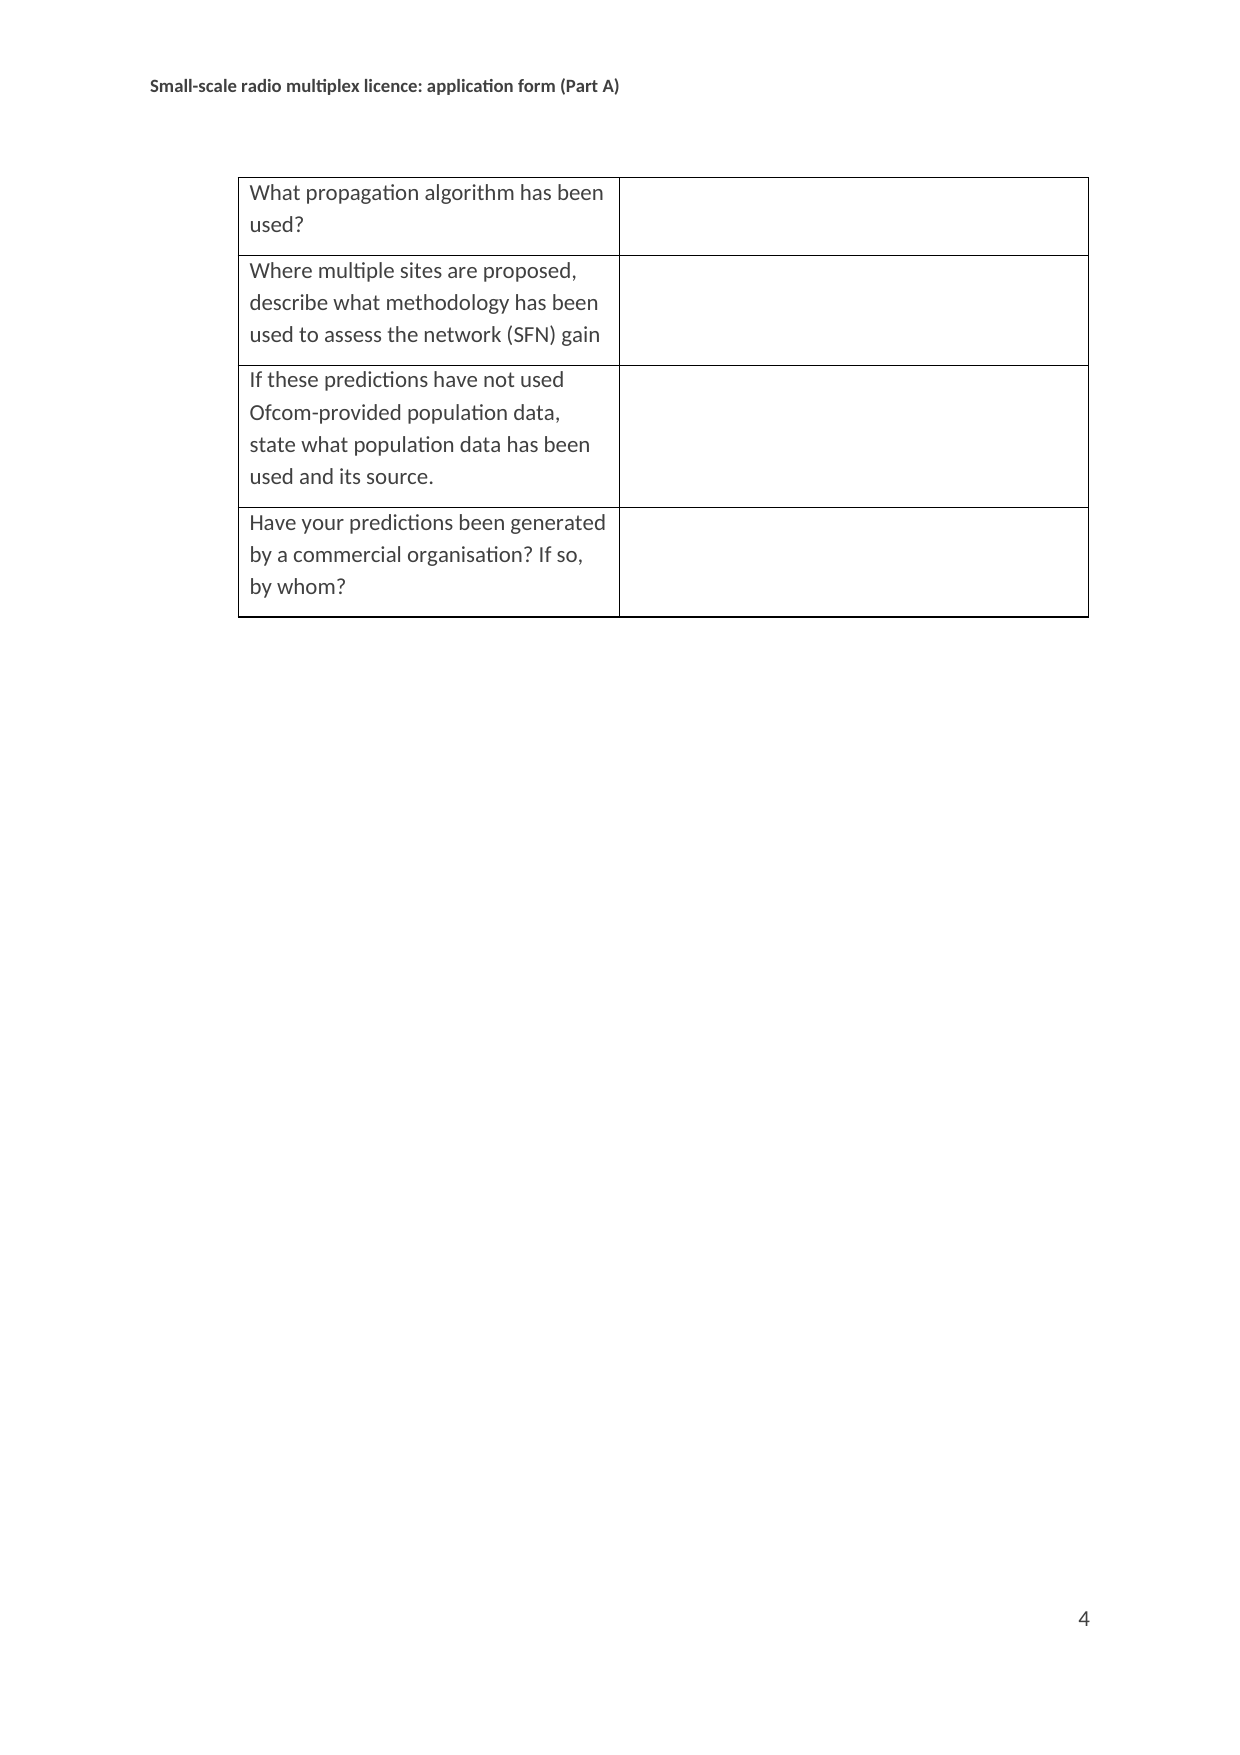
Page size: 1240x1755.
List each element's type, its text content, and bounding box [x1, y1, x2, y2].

table_cell Have your predictions been generated by a commercial organisation? If so, by whom? [239, 508, 619, 616]
table_cell What propagation algorithm has been used? [239, 178, 619, 255]
table_cell [620, 256, 1088, 364]
table_cell [620, 366, 1088, 507]
table_cell [620, 508, 1088, 616]
table_cell If these predictions have not used Ofcom-provided population data, state what population data has been used and its source. [239, 366, 619, 507]
table_cell [620, 178, 1088, 255]
table_cell Where multiple sites are proposed, describe what methodology has been used to assess the network (SFN) gain [239, 256, 619, 364]
